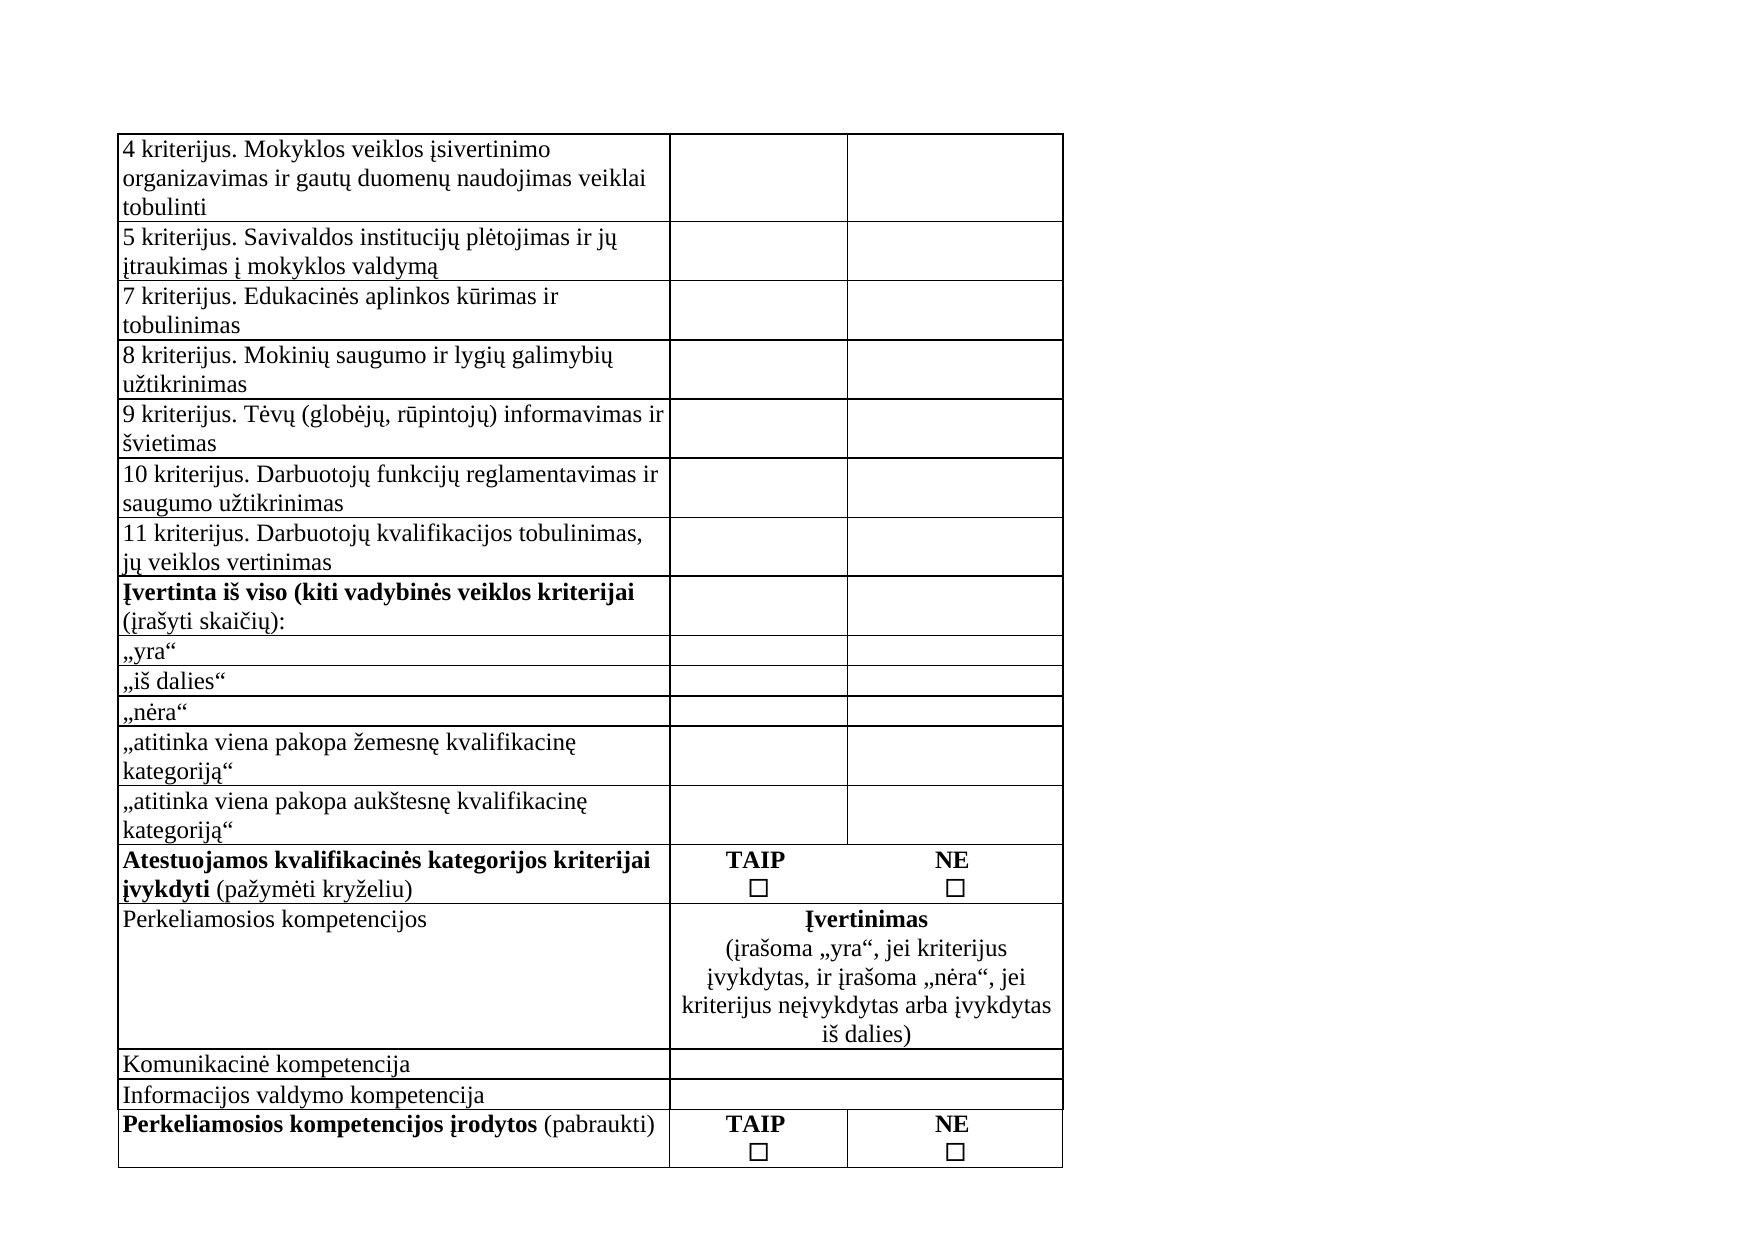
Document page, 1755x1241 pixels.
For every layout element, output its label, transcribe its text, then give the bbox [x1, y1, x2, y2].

table_cell TAIP [] [670, 1110, 847, 1167]
table_cell [848, 222, 1062, 280]
table_cell Informacijos valdymo kompetencija [119, 1080, 669, 1108]
table_cell 9 kriterijus. Tėvų (globėjų, rūpintojų) informavimas ir švietimas [119, 400, 669, 457]
table_cell [671, 400, 847, 457]
table_cell 10 kriterijus. Darbuotojų funkcijų reglamentavimas ir saugumo užtikrinimas [119, 459, 669, 516]
table_cell [671, 636, 847, 665]
table_cell „iš dalies“ [119, 666, 669, 695]
table_cell NE [] [848, 1110, 1062, 1167]
table_cell Perkeliamosios kompetencijos įrodytos (pabraukti) [119, 1110, 669, 1167]
table_cell [671, 697, 847, 725]
table_cell [848, 459, 1062, 516]
table_cell [671, 341, 847, 398]
table_cell 4 kriterijus. Mokyklos veiklos įsivertinimo organizavimas ir gautų duomenų naudojimas veiklai tobulinti [119, 135, 669, 221]
table_cell Įvertinta iš viso (kiti vadybinės veiklos kriterijai (įrašyti skaičių): [119, 577, 669, 634]
table_cell [848, 577, 1062, 634]
table_cell „atitinka viena pakopa aukštesnę kvalifikacinę kategoriją“ [119, 786, 669, 843]
table_cell [848, 697, 1062, 725]
table_cell „nėra“ [119, 697, 669, 725]
table_cell [671, 577, 847, 634]
table_cell 11 kriterijus. Darbuotojų kvalifikacijos tobulinimas, jų veiklos vertinimas [119, 518, 669, 575]
table_cell [848, 400, 1062, 457]
table_cell [848, 666, 1062, 695]
table_cell [848, 727, 1062, 784]
table_cell Atestuojamos kvalifikacinės kategorijos kriterijai įvykdyti (pažymėti kryželiu) [119, 845, 669, 903]
table_cell TAIP [] [671, 845, 847, 903]
table_cell [671, 786, 847, 843]
table_cell Komunikacinė kompetencija [119, 1050, 669, 1078]
table_cell 5 kriterijus. Savivaldos institucijų plėtojimas ir jų įtraukimas į mokyklos valdymą [119, 222, 669, 280]
table_cell [848, 518, 1062, 575]
table_cell [671, 518, 847, 575]
table_cell [671, 1050, 1062, 1078]
table_cell „yra“ [119, 636, 669, 665]
table_cell [848, 786, 1062, 843]
table_cell 7 kriterijus. Edukacinės aplinkos kūrimas ir tobulinimas [119, 281, 669, 339]
table_cell [848, 281, 1062, 339]
table_cell [848, 135, 1062, 221]
table_cell [671, 459, 847, 516]
table_cell [671, 281, 847, 339]
table_cell „atitinka viena pakopa žemesnę kvalifikacinę kategoriją“ [119, 727, 669, 784]
table_cell [671, 666, 847, 695]
table_cell [671, 727, 847, 784]
table_cell [671, 1080, 1062, 1108]
table_cell [848, 341, 1062, 398]
table_cell [671, 135, 847, 221]
table_cell Perkeliamosios kompetencijos [119, 904, 669, 1048]
table_cell [671, 222, 847, 280]
table_cell 8 kriterijus. Mokinių saugumo ir lygių galimybių užtikrinimas [119, 341, 669, 398]
table_cell NE [] [848, 845, 1062, 903]
table_cell [848, 636, 1062, 665]
table_cell Įvertinimas (įrašoma „yra“, jei kriterijus įvykdytas, ir įrašoma „nėra“, jei kriterijus neįvykdytas arba įvykdytas iš dalies) [671, 904, 1062, 1048]
